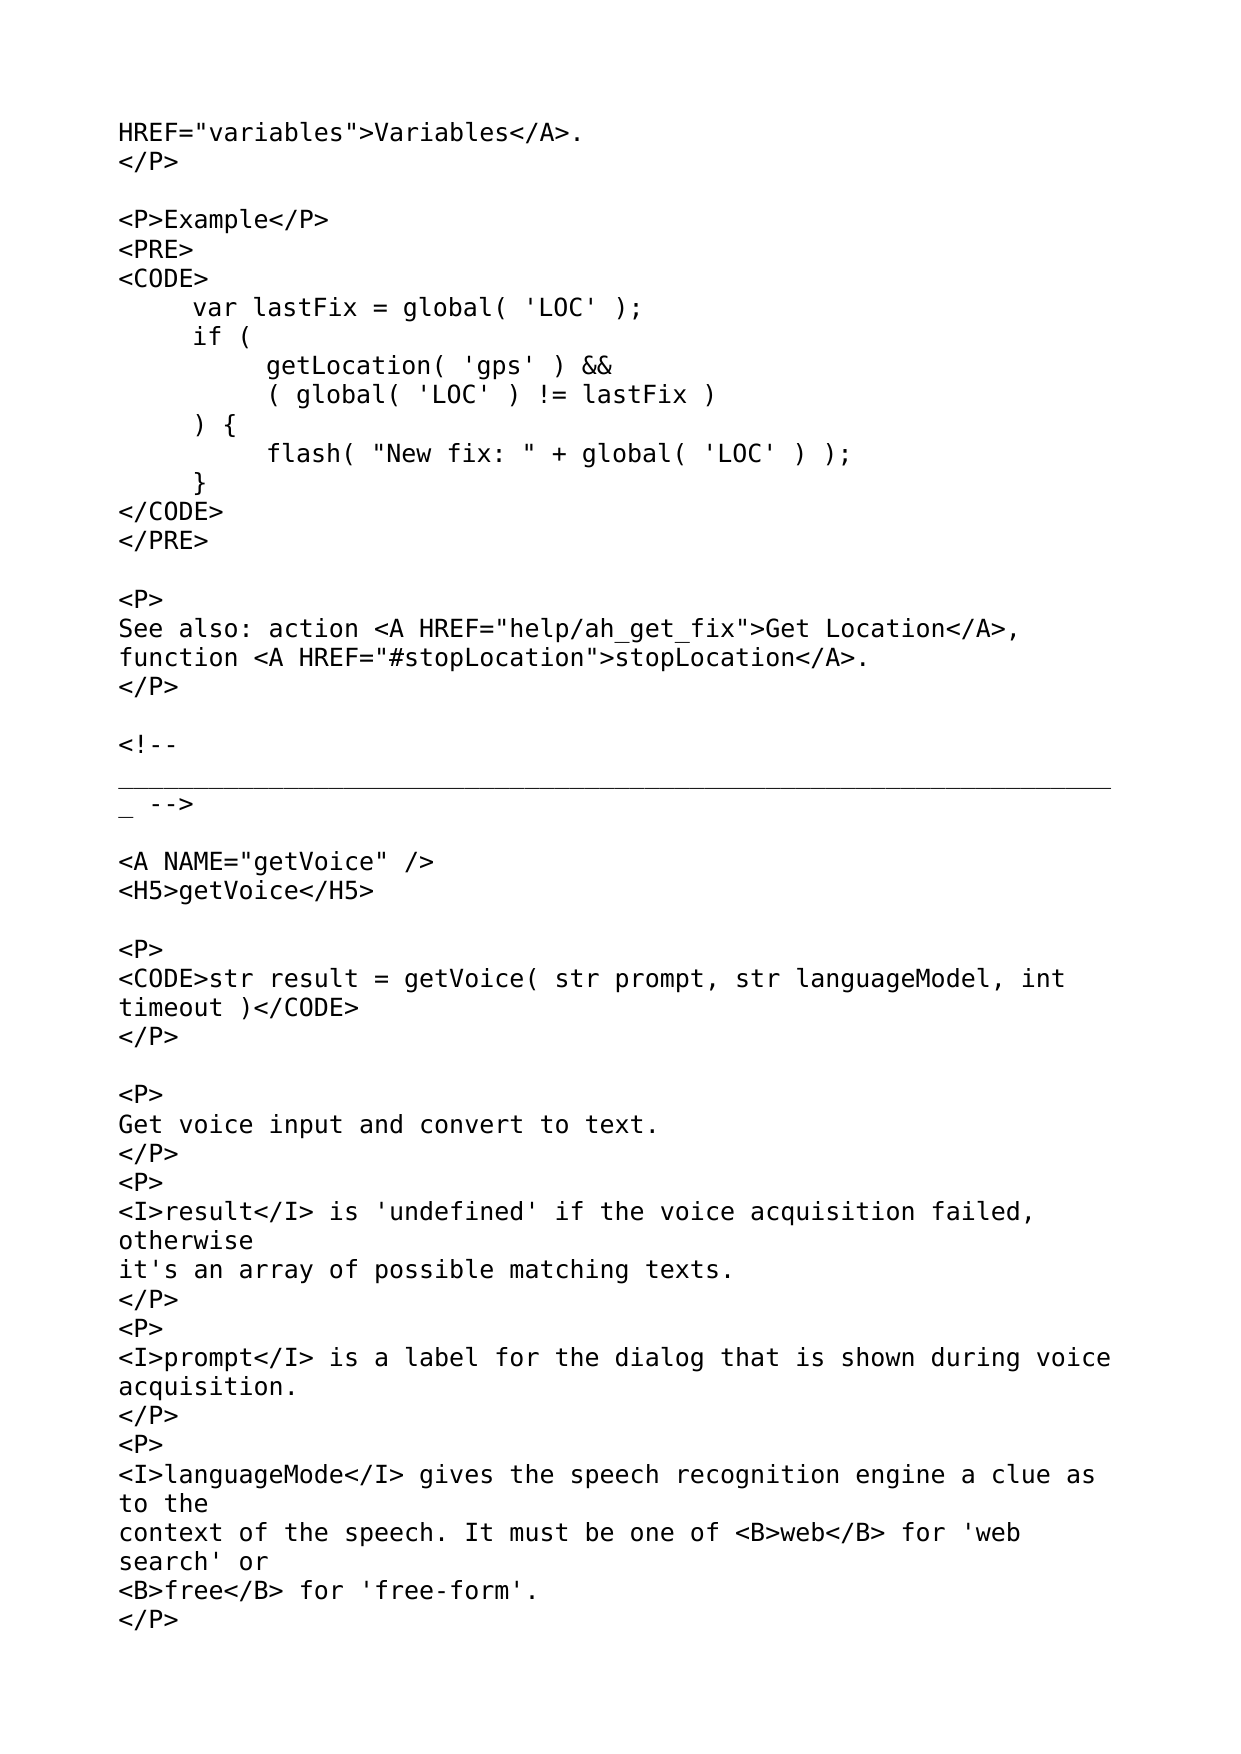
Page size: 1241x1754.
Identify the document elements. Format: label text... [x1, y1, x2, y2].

text HREF="variables">Variables</A>. </P> <P>Example</P> <PRE> <CODE> var lastFix = global( 'LOC' ); if ( getLocation( 'gps' ) && ( global( 'LOC' ) != lastFix ) ) { flash( "New fix: " + global( 'LOC' ) ); } </CODE> </PRE> <P> See also: action <A HREF="help/ah_get_fix">Get Location</A>, function <A HREF="#stopLocation">stopLocation</A>. </P> <!-- ___________________________________________________________________ --> <A NAME="getVoice" /> <H5>getVoice</H5> <P> <CODE>str result = getVoice( str prompt, str languageModel, int timeout )</CODE> </P> <P> Get voice input and convert to text. </P> <P> <I>result</I> is 'undefined' if the voice acquisition failed, otherwise it's an array of possible matching texts. </P> <P> <I>prompt</I> is a label for the dialog that is shown during voice acquisition. </P> <P> <I>languageMode</I> gives the speech recognition engine a clue as to the context of the speech. It must be one of <B>web</B> for 'web search' or <B>free</B> for 'free-form'. </P> [118, 118, 1122, 1635]
